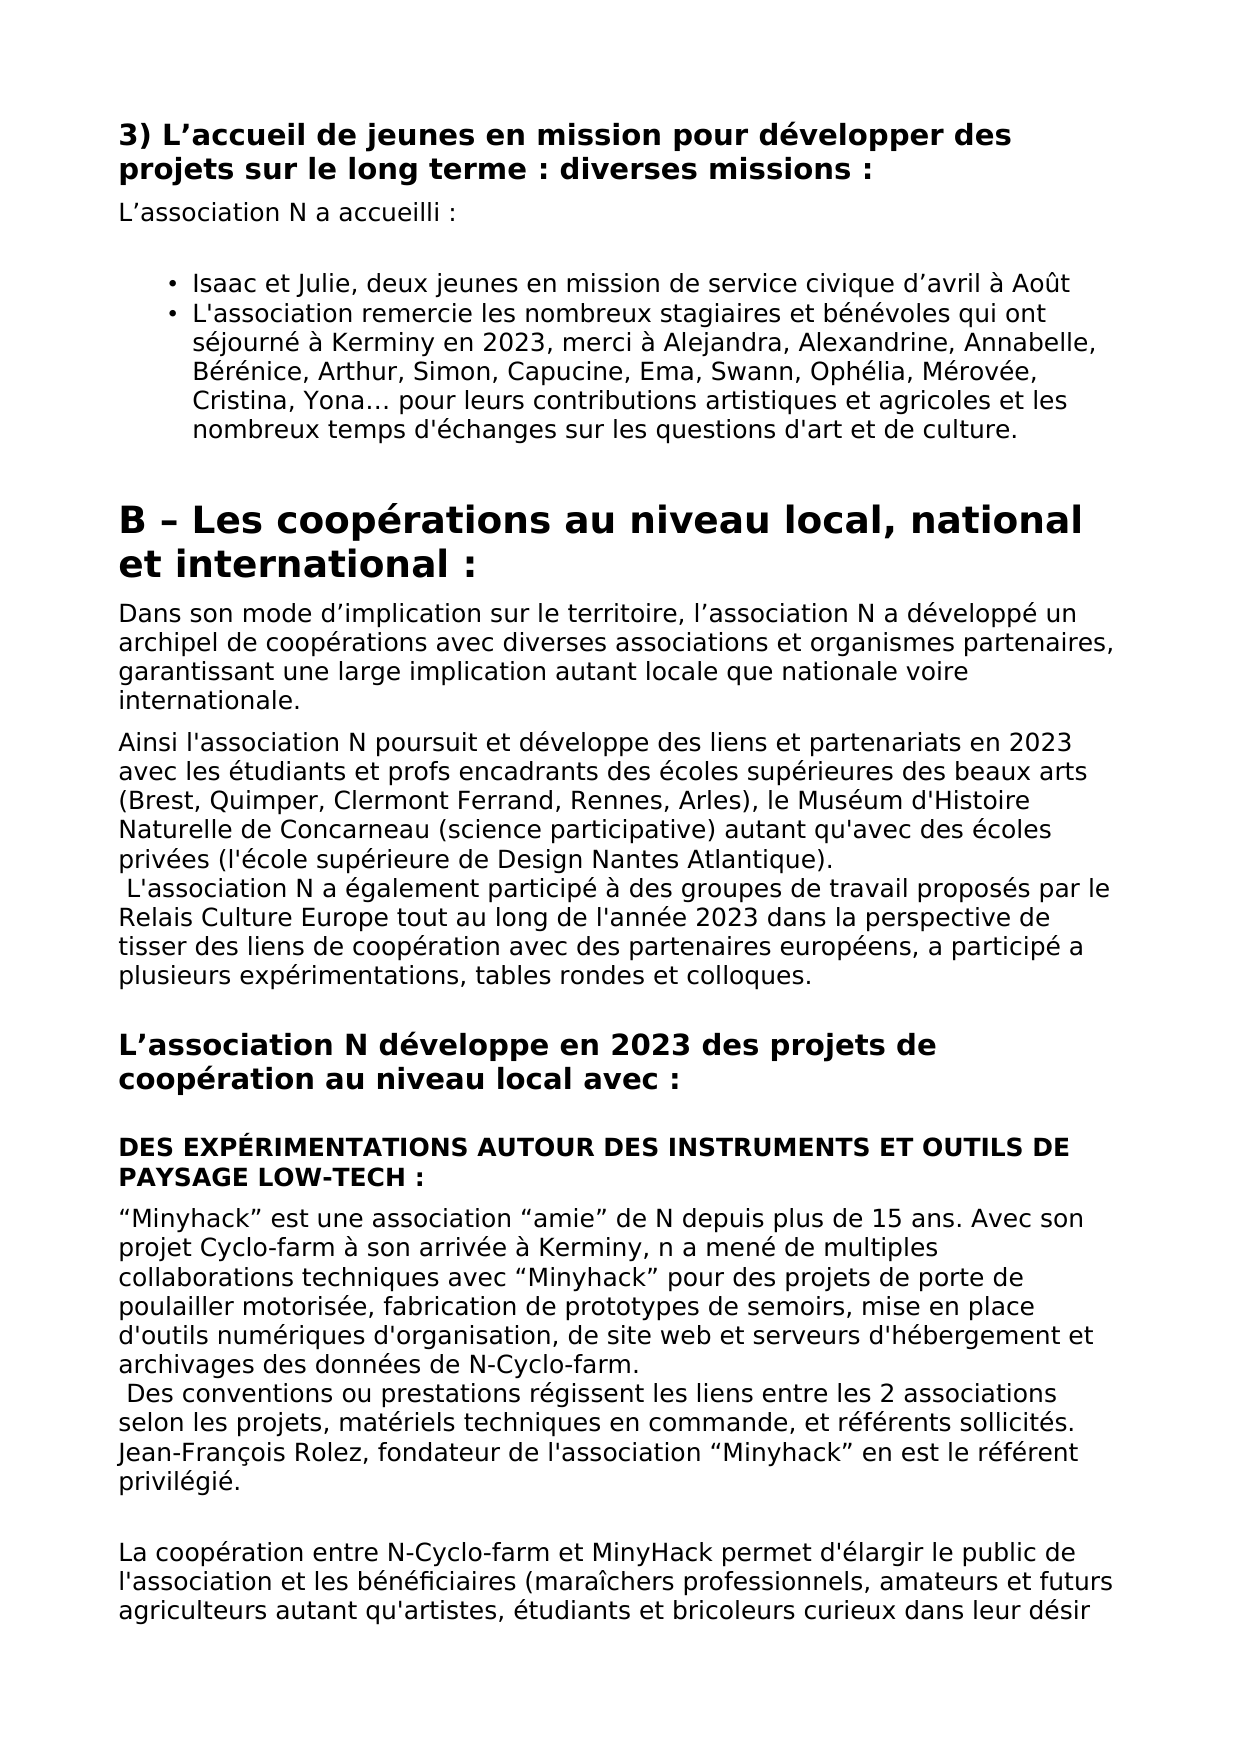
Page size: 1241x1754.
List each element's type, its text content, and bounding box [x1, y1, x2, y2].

text Dans son mode d’implication sur le territoire, l’association N a développé un archipel de coopérations avec diverses associations et organismes partenaires, garantissant une large implication autant locale que nationale voire internationale. [118, 599, 1122, 716]
subtitle DES EXPÉRIMENTATIONS AUTOUR DES INSTRUMENTS ET OUTILS DE PAYSAGE LOW-TECH : [118, 1133, 1122, 1192]
subtitle L’association N développe en 2023 des projets de coopération au niveau local avec : [118, 1028, 1122, 1096]
text La coopération entre N-Cyclo-farm et MinyHack permet d'élargir le public de l'association et les bénéficiaires (maraîchers professionnels, amateurs et futurs agriculteurs autant qu'artistes, étudiants et bricoleurs curieux dans leur désir [118, 1538, 1122, 1625]
text L’association N a accueilli : [118, 198, 1122, 228]
text Ainsi l'association N poursuit et développe des liens et partenariats en 2023 avec les étudiants et profs encadrants des écoles supérieures des beaux arts (Brest, Quimper, Clermont Ferrand, Rennes, Arles), le Muséum d'Histoire Naturelle de Concarneau (science participative) autant qu'avec des écoles privées (l'école supérieure de Design Nantes Atlantique). L'association N a également participé à des groupes de travail proposés par le Relais Culture Europe tout au long de l'année 2023 dans la perspective de tisser des liens de coopération avec des partenaires européens, a participé a plusieurs expérimentations, tables rondes et colloques. [118, 728, 1122, 991]
list Isaac et Julie, deux jeunes en mission de service civique d’avril à Août [177, 270, 1122, 299]
list L'association remercie les nombreux stagiaires et bénévoles qui ont séjourné à Kerminy en 2023, merci à Alejandra, Alexandrine, Annabelle, Bérénice, Arthur, Simon, Capucine, Ema, Swann, Ophélia, Mérovée, Cristina, Yona… pour leurs contributions artistiques et agricoles et les nombreux temps d'échanges sur les questions d'art et de culture. [177, 299, 1122, 445]
subtitle 3) L’accueil de jeunes en mission pour développer des projets sur le long terme : diverses missions : [118, 118, 1122, 186]
text “Minyhack” est une association “amie” de N depuis plus de 15 ans. Avec son projet Cyclo-farm à son arrivée à Kerminy, n a mené de multiples collaborations techniques avec “Minyhack” pour des projets de porte de poulailler motorisée, fabrication de prototypes de semoirs, mise en place d'outils numériques d'organisation, de site web et serveurs d'hébergement et archivages des données de N-Cyclo-farm. Des conventions ou prestations régissent les liens entre les 2 associations selon les projets, matériels techniques en commande, et référents sollicités. Jean-François Rolez, fondateur de l'association “Minyhack” en est le référent privilégié. [118, 1204, 1122, 1525]
subtitle B – Les coopérations au niveau local, national et international : [118, 499, 1122, 586]
